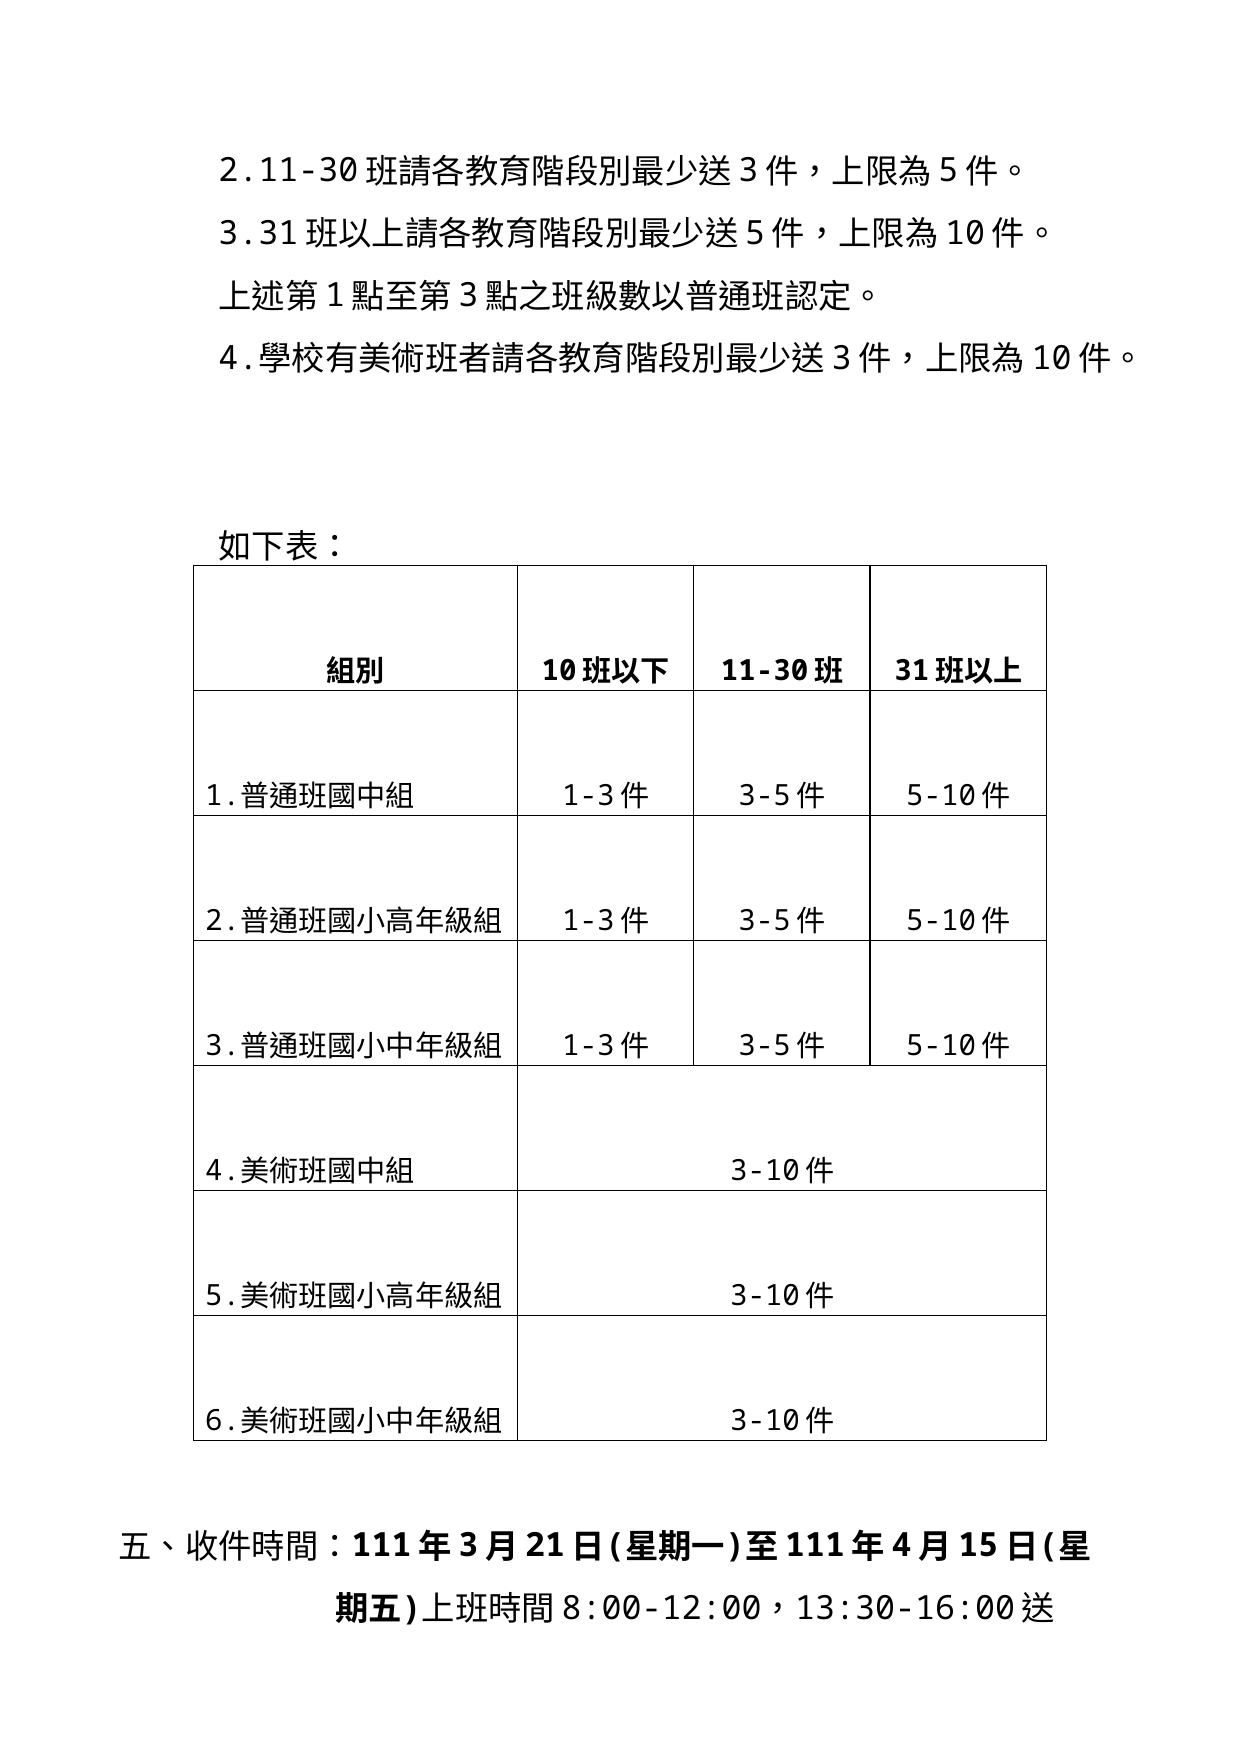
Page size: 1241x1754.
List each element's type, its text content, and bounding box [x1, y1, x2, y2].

table_cell 1-3件 [518, 816, 693, 939]
table_cell 1.普通班國中組 [194, 691, 517, 814]
table_header 10班以下 [518, 566, 693, 689]
table_cell 1-3件 [518, 691, 693, 814]
table_cell 5.美術班國小高年級組 [194, 1191, 517, 1314]
table_cell 3-5件 [694, 691, 869, 814]
table_cell 4.美術班國中組 [194, 1066, 517, 1189]
table_cell 3-5件 [694, 816, 869, 939]
text 五、收件時間：111年3月21日(星期一)至111年4月15日(星期五)上班時間8:00-12:00，13:30-16:00送 [118, 1502, 1122, 1627]
table_cell 6.美術班國小中年級組 [194, 1316, 517, 1439]
text 如下表： [218, 502, 1122, 564]
table_cell 5-10件 [871, 941, 1046, 1064]
table_cell 1-3件 [518, 941, 693, 1064]
table_cell 3-10件 [518, 1191, 1046, 1314]
text 4.學校有美術班者請各教育階段別最少送3件，上限為10件。 [218, 314, 1122, 377]
table_cell 3-10件 [518, 1066, 1046, 1189]
text 3.31班以上請各教育階段別最少送5件，上限為10件。 [218, 189, 1122, 252]
table_cell 2.普通班國小高年級組 [194, 816, 517, 939]
table_cell 3-5件 [694, 941, 869, 1064]
table_header 組別 [194, 566, 517, 689]
table_cell 5-10件 [871, 691, 1046, 814]
table_cell 5-10件 [871, 816, 1046, 939]
table_header 31班以上 [871, 566, 1046, 689]
table_cell 3-10件 [518, 1316, 1046, 1439]
text 上述第1點至第3點之班級數以普通班認定。 [218, 252, 1122, 314]
text 2.11-30班請各教育階段別最少送3件，上限為5件。 [218, 127, 1122, 189]
table_header 11-30班 [694, 566, 869, 689]
table_cell 3.普通班國小中年級組 [194, 941, 517, 1064]
